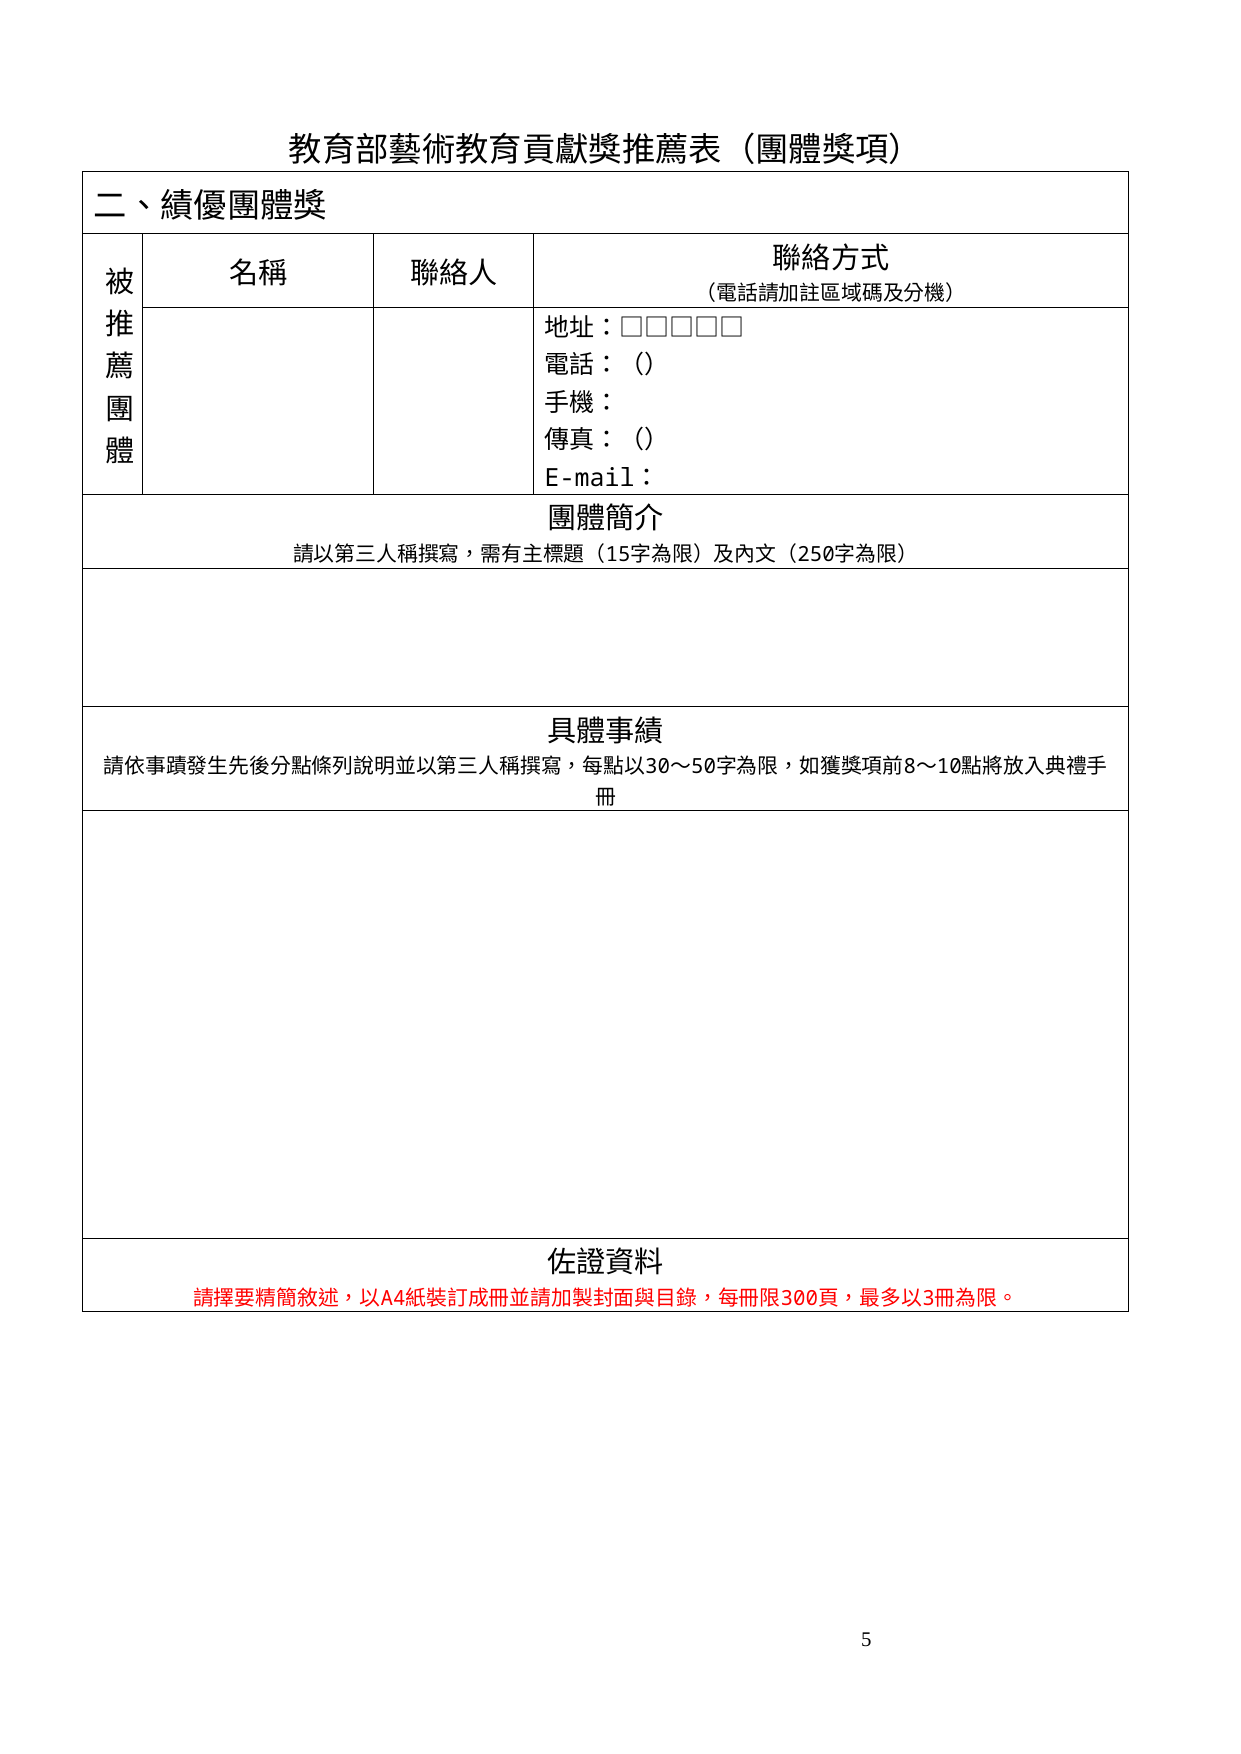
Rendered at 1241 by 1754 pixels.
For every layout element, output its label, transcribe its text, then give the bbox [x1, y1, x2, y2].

table_cell [143, 308, 373, 494]
table_cell [83, 811, 1128, 1238]
table_cell 聯絡人 [374, 234, 533, 307]
table_cell [83, 569, 1128, 706]
text 教育部藝術教育貢獻獎推薦表（團體獎項） [68, 123, 1143, 171]
table_cell 團體簡介 請以第三人稱撰寫，需有主標題（15字為限）及內文（250字為限） [83, 495, 1128, 568]
table_cell 佐證資料 請擇要精簡敘述，以A4紙裝訂成冊並請加製封面與目錄，每冊限300頁，最多以3冊為限。 [83, 1239, 1128, 1311]
table_cell [374, 308, 533, 494]
table_cell 具體事績 請依事蹟發生先後分點條列說明並以第三人稱撰寫，每點以30～50字為限，如獲獎項前8～10點將放入典禮手冊 [83, 707, 1128, 810]
table_cell 地址：□□□□□ 電話：（） 手機： 傳真：（） E-mail： [534, 308, 1128, 494]
table_cell 被推薦團體 [83, 234, 142, 494]
table_cell 名稱 [143, 234, 373, 307]
table_header 二、績優團體獎 [83, 172, 1128, 233]
table_cell 聯絡方式 （電話請加註區域碼及分機） [534, 234, 1128, 307]
